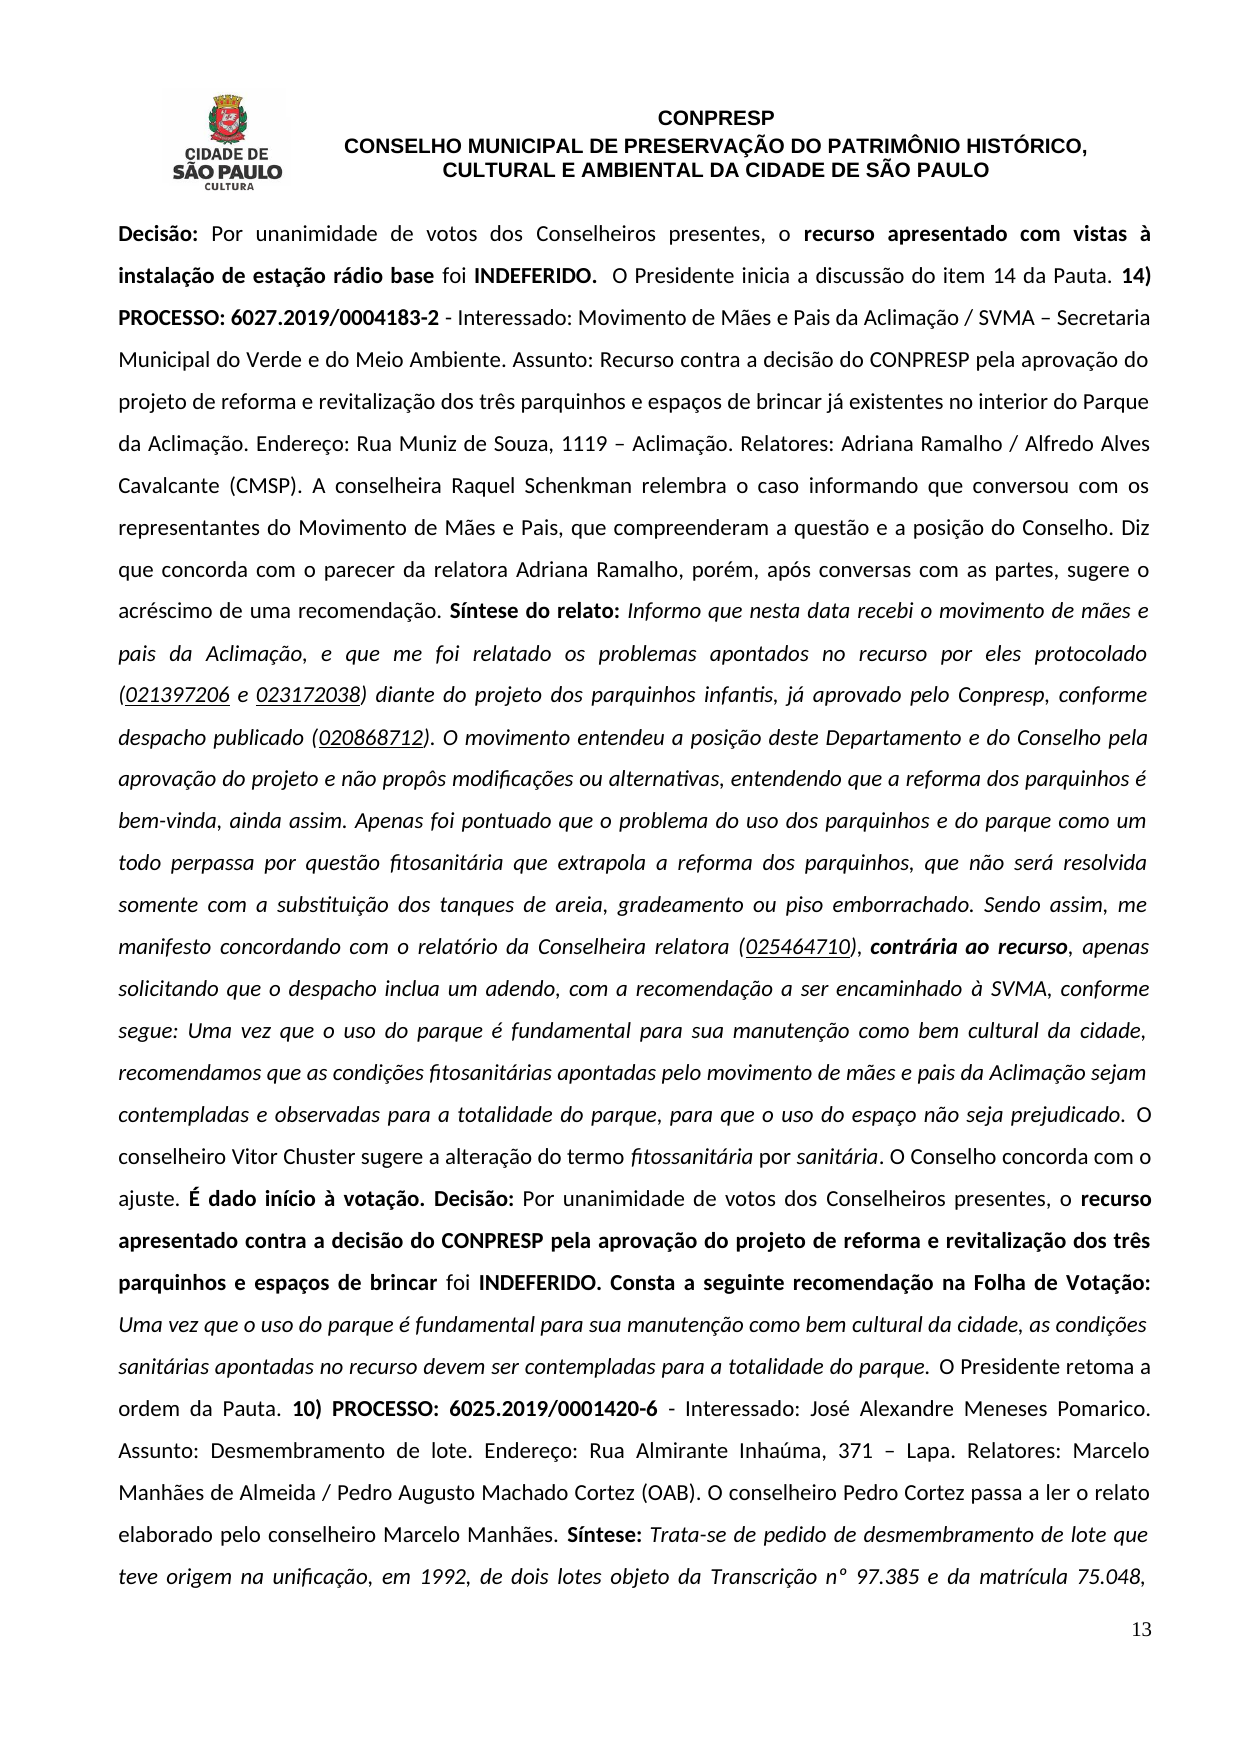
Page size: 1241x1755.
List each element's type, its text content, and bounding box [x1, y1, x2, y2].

text Decisão: Por unanimidade de votos dos Conselheiros presentes, o recurso apresentado com vistas à instalação de estação rádio base foi INDEFERIDO. O Presidente inicia a discussão do item 14 da Pauta. 14) PROCESSO: 6027.2019/0004183-2 - Interessado: Movimento de Mães e Pais da Aclimação / SVMA – Secretaria Municipal do Verde e do Meio Ambiente. Assunto: Recurso contra a decisão do CONPRESP pela aprovação do projeto de reforma e revitalização dos três parquinhos e espaços de brincar já existentes no interior do Parque da Aclimação. Endereço: Rua Muniz de Souza, 1119 – Aclimação. Relatores: Adriana Ramalho / Alfredo Alves Cavalcante (CMSP). A conselheira Raquel Schenkman relembra o caso informando que conversou com os representantes do Movimento de Mães e Pais, que compreenderam a questão e a posição do Conselho. Diz que concorda com o parecer da relatora Adriana Ramalho, porém, após conversas com as partes, sugere o acréscimo de uma recomendação. Síntese do relato: Informo que nesta data recebi o movimento de mães e pais da Aclimação, e que me foi relatado os problemas apontados no recurso por eles protocolado (021397206 e 023172038) diante do projeto dos parquinhos infantis, já aprovado pelo Conpresp, conforme despacho publicado (020868712). O movimento entendeu a posição deste Departamento e do Conselho pela aprovação do projeto e não propôs modificações ou alternativas, entendendo que a reforma dos parquinhos é bem-vinda, ainda assim. Apenas foi pontuado que o problema do uso dos parquinhos e do parque como um todo perpassa por questão fitosanitária que extrapola a reforma dos parquinhos, que não será resolvida somente com a substituição dos tanques de areia, gradeamento ou piso emborrachado. Sendo assim, me manifesto concordando com o relatório da Conselheira relatora (025464710), contrária ao recurso, apenas solicitando que o despacho inclua um adendo, com a recomendação a ser encaminhado à SVMA, conforme segue: Uma vez que o uso do parque é fundamental para sua manutenção como bem cultural da cidade, recomendamos que as condições fitosanitárias apontadas pelo movimento de mães e pais da Aclimação sejam contempladas e observadas para a totalidade do parque, para que o uso do espaço não seja prejudicado. O conselheiro Vitor Chuster sugere a alteração do termo fitossanitária por sanitária. O Conselho concorda com o ajuste. É dado início à votação. Decisão: Por unanimidade de votos dos Conselheiros presentes, o recurso apresentado contra a decisão do CONPRESP pela aprovação do projeto de reforma e revitalização dos três parquinhos e espaços de brincar foi INDEFERIDO. Consta a seguinte recomendação na Folha de Votação: Uma vez que o uso do parque é fundamental para sua manutenção como bem cultural da cidade, as condições sanitárias apontadas no recurso devem ser contempladas para a totalidade do parque. O Presidente retoma a ordem da Pauta. 10) PROCESSO: 6025.2019/0001420-6 - Interessado: José Alexandre Meneses Pomarico. Assunto: Desmembramento de lote. Endereço: Rua Almirante Inhaúma, 371 – Lapa. Relatores: Marcelo Manhães de Almeida / Pedro Augusto Machado Cortez (OAB). O conselheiro Pedro Cortez passa a ler o relato elaborado pelo conselheiro Marcelo Manhães. Síntese: Trata-se de pedido de desmembramento de lote que teve origem na unificação, em 1992, de dois lotes objeto da Transcrição nº 97.385 e da matrícula 75.048, [118, 219, 1152, 1590]
